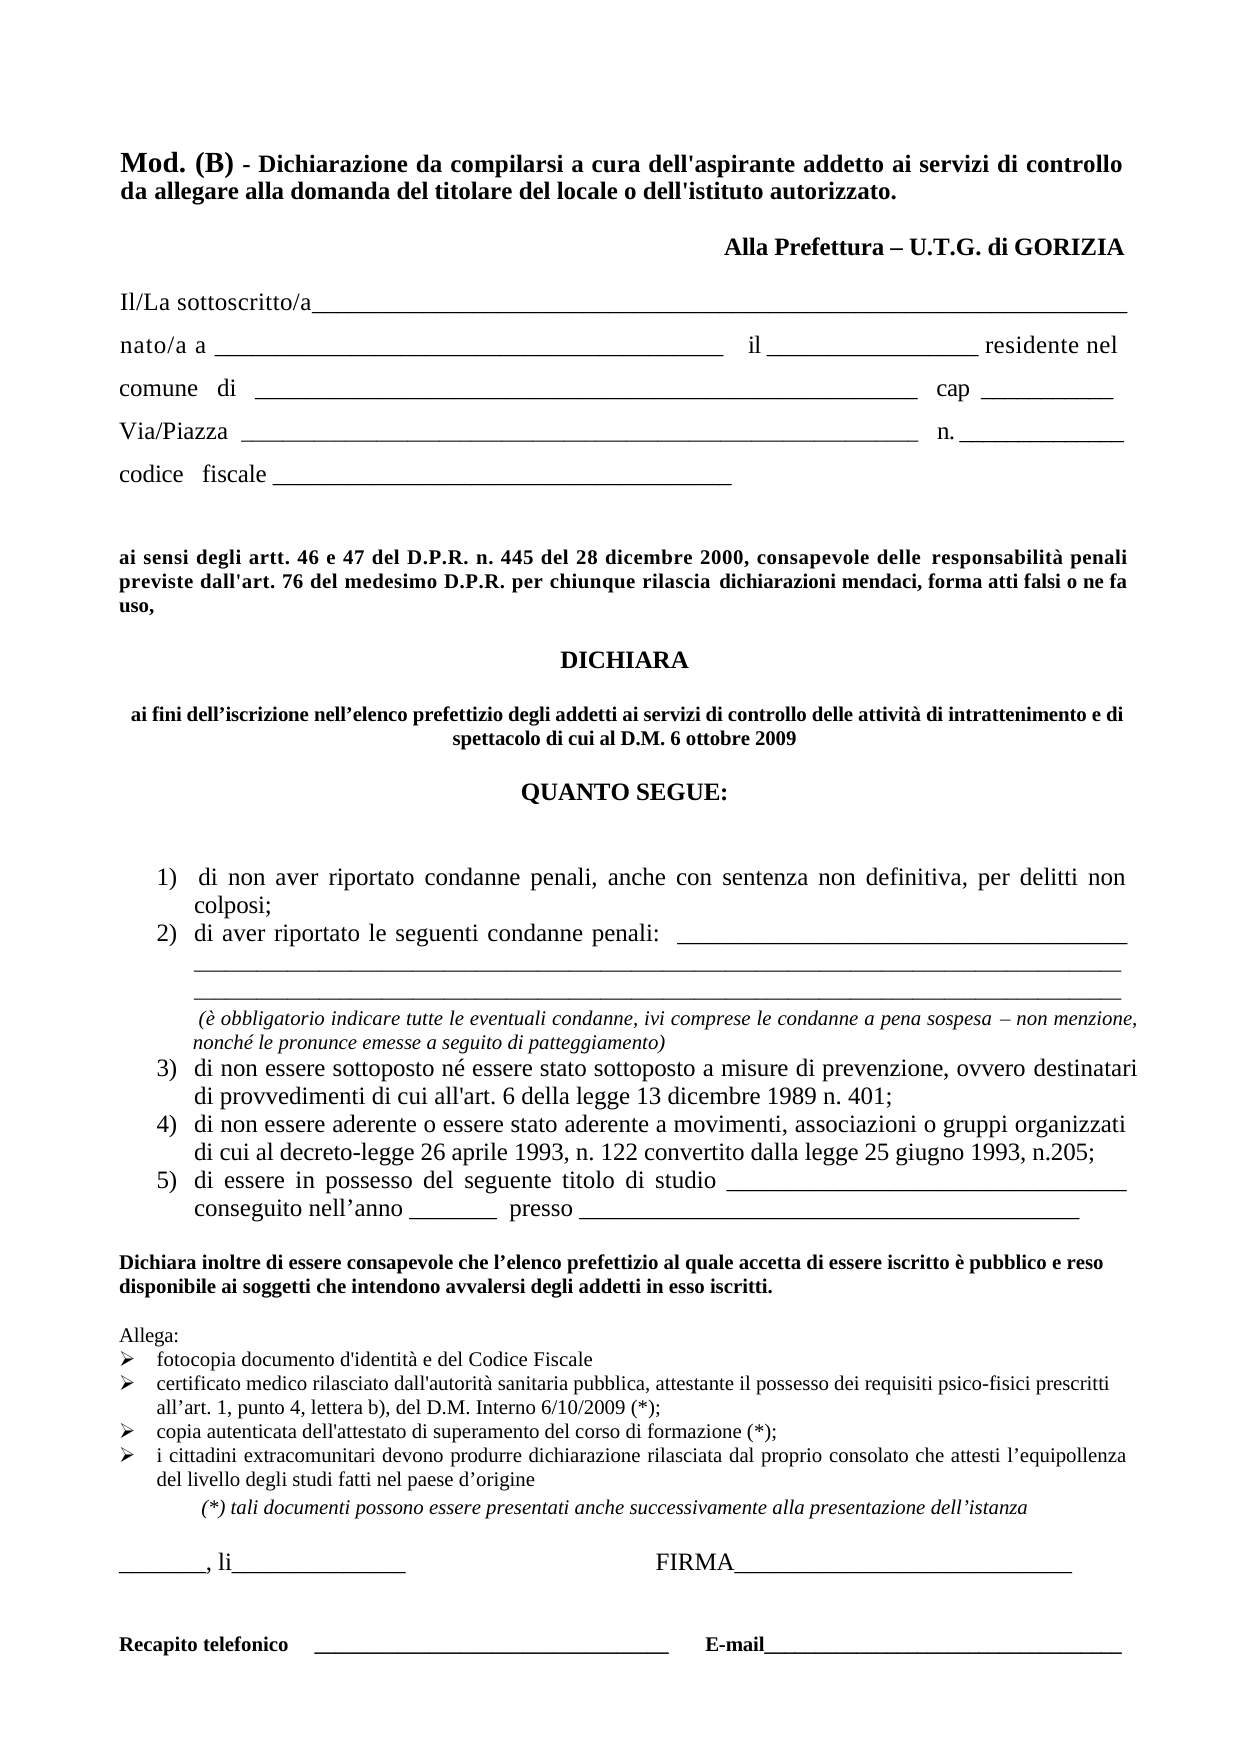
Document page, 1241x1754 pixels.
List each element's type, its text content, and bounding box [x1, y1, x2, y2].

list copia autenticata dell'attestato di superamento del corso di formazione (*); [119, 1419, 1128, 1443]
text comune di _____________________________________________________ cap ___________ [119, 373, 1128, 402]
list di non aver riportato condanne penali, anche con sentenza non definitiva, per delitti non colposi; [156, 863, 1128, 919]
text (è obbligatorio indicare tutte le eventuali condanne, ivi comprese le condanne a pena sospesa – non menzione, nonché le pronunce emesse a seguito di patteggiamento) [193, 1006, 1137, 1054]
text _______, li______________ FIRMA___________________________ [119, 1547, 1128, 1576]
text Alla Prefettura – U.T.G. di GORIZIA [120, 233, 1124, 261]
list fotocopia documento d'identità e del Codice Fiscale [119, 1347, 1128, 1371]
text codice fiscale _____________________________________ [119, 459, 1128, 488]
text Recapito telefonico __________________________________ E-mail___________________________________ [119, 1632, 1128, 1656]
text (*) tali documenti possono essere presentati anche successivamente alla presentazione dell’istanza [201, 1491, 1128, 1520]
text Dichiara inoltre di essere consapevole che l’elenco prefettizio al quale accetta di essere iscritto è pubblico e reso disponibile ai soggetti che intendono avvalersi degli addetti in esso iscritti. [119, 1250, 1128, 1298]
list i cittadini extracomunitari devono produrre dichiarazione rilasciata dal proprio consolato che attesti l’equipollenza del livello degli studi fatti nel paese d’origine [119, 1443, 1128, 1491]
list di non essere sottoposto né essere stato sottoposto a misure di prevenzione, ovvero destinatari di provvedimenti di cui all'art. 6 della legge 13 dicembre 1989 n. 401; [156, 1054, 1137, 1110]
list certificato medico rilasciato dall'autorità sanitaria pubblica, attestante il possesso dei requisiti psico-fisici prescritti all’art. 1, punto 4, lettera b), del D.M. Interno 6/10/2009 (*); [119, 1371, 1128, 1419]
text Via/Piazza _________________________________________________________________ n. ______________ [119, 416, 1128, 445]
text QUANTO SEGUE: [121, 777, 1128, 806]
text nato/a a il residente nel [120, 330, 1128, 358]
text ai sensi degli artt. 46 e 47 del D.P.R. n. 445 del 28 dicembre 2000, consapevole delle responsabilità penali previste dall'art. 76 del medesimo D.P.R. per chiunque rilascia dichiarazioni mendaci, forma atti falsi o ne fa uso, [119, 545, 1128, 617]
list di aver riportato le seguenti condanne penali: ____________________________________ _________________________________________________________________________________________ _________________________________________________________________________________________ [156, 919, 1128, 1003]
list di non essere aderente o essere stato aderente a movimenti, associazioni o gruppi organizzati di cui al decreto-legge 26 aprile 1993, n. 122 convertito dalla legge 25 giugno 1993, n.205; [156, 1110, 1128, 1166]
text ai fini dell’iscrizione nell’elenco prefettizio degli addetti ai servizi di controllo delle attività di intrattenimento e di spettacolo di cui al D.M. 6 ottobre 2009 [121, 702, 1128, 750]
list di essere in possesso del seguente titolo di studio ________________________________ conseguito nell’anno _______ presso ________________________________________ [156, 1166, 1128, 1222]
text Mod. (B) - Dichiarazione da compilarsi a cura dell'aspirante addetto ai servizi di controllo da allegare alla domanda del titolare del locale o dell'istituto autorizzato. [120, 150, 1124, 205]
text Il/La sottoscritto/a [120, 287, 1128, 315]
text Allega: [119, 1322, 1128, 1347]
text DICHIARA [121, 645, 1128, 674]
